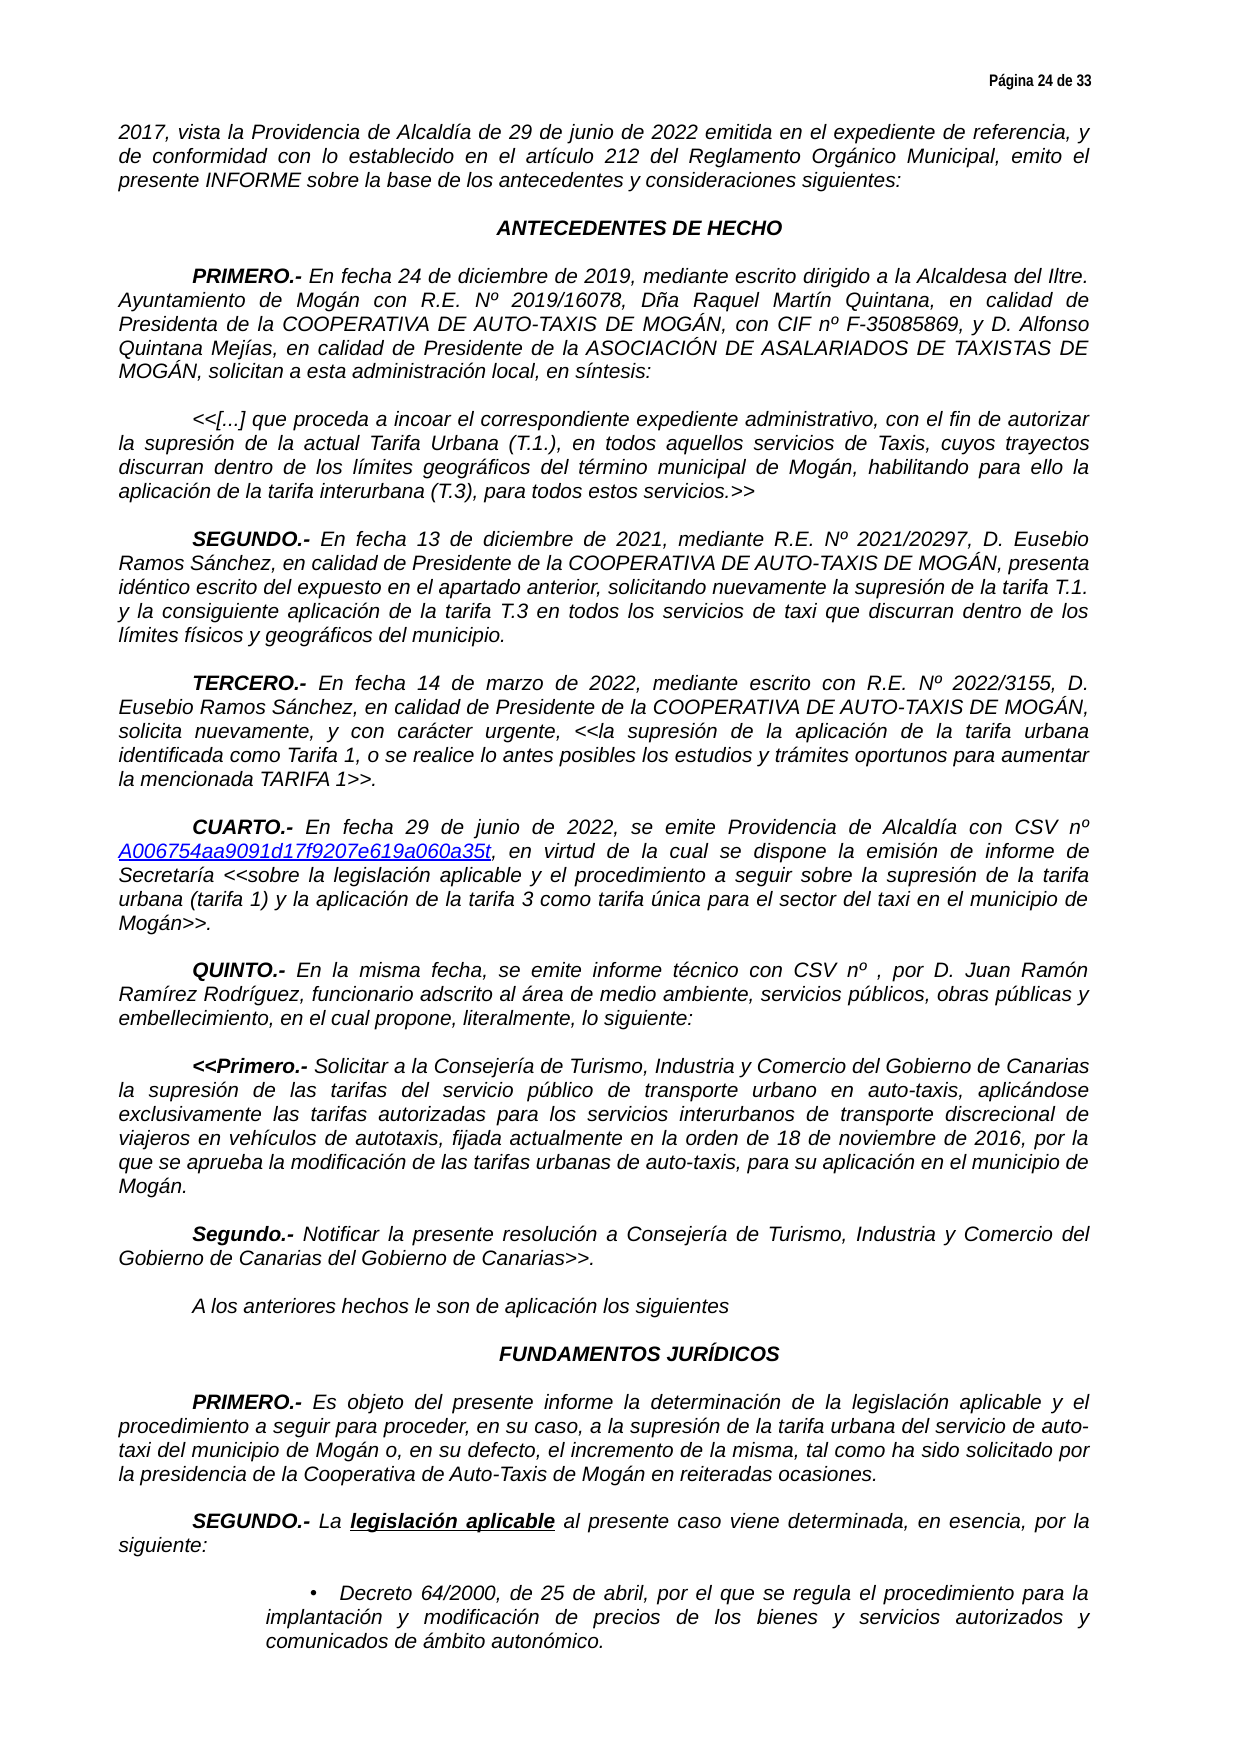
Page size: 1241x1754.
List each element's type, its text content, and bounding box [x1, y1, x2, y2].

text ANTECEDENTES DE HECHO [118, 216, 1092, 239]
text SEGUNDO.- La legislación aplicable al presente caso viene determinada, en esencia, por la siguiente: [118, 1509, 1092, 1557]
text PRIMERO.- Es objeto del presente informe la determinación de la legislación aplicable y el procedimiento a seguir para proceder, en su caso, a la supresión de la tarifa urbana del servicio de auto-taxi del municipio de Mogán o, en su defecto, el incremento de la misma, tal como ha sido solicitado por la presidencia de la Cooperativa de Auto-Taxis de Mogán en reiteradas ocasiones. [118, 1389, 1092, 1485]
text TERCERO.- En fecha 14 de marzo de 2022, mediante escrito con R.E. Nº 2022/3155, D. Eusebio Ramos Sánchez, en calidad de Presidente de la COOPERATIVA DE AUTO-TAXIS DE MOGÁN, solicita nuevamente, y con carácter urgente, <<la supresión de la aplicación de la tarifa urbana identificada como Tarifa 1, o se realice lo antes posibles los estudios y trámites oportunos para aumentar la mencionada TARIFA 1>>. [118, 671, 1092, 791]
text <<Primero.- Solicitar a la Consejería de Turismo, Industria y Comercio del Gobierno de Canarias la supresión de las tarifas del servicio público de transporte urbano en auto-taxis, aplicándose exclusivamente las tarifas autorizadas para los servicios interurbanos de transporte discrecional de viajeros en vehículos de autotaxis, fijada actualmente en la orden de 18 de noviembre de 2016, por la que se aprueba la modificación de las tarifas urbanas de auto-taxis, para su aplicación en el municipio de Mogán. [118, 1054, 1092, 1198]
text QUINTO.- En la misma fecha, se emite informe técnico con CSV nº , por D. Juan Ramón Ramírez Rodríguez, funcionario adscrito al área de medio ambiente, servicios públicos, obras públicas y embellecimiento, en el cual propone, literalmente, lo siguiente: [118, 958, 1092, 1030]
text SEGUNDO.- En fecha 13 de diciembre de 2021, mediante R.E. Nº 2021/20297, D. Eusebio Ramos Sánchez, en calidad de Presidente de la COOPERATIVA DE AUTO-TAXIS DE MOGÁN, presenta idéntico escrito del expuesto en el apartado anterior, solicitando nuevamente la supresión de la tarifa T.1. y la consiguiente aplicación de la tarifa T.3 en todos los servicios de taxi que discurran dentro de los límites físicos y geográficos del municipio. [118, 527, 1092, 647]
list Decreto 64/2000, de 25 de abril, por el que se regula el procedimiento para la implantación y modificación de precios de los bienes y servicios autorizados y comunicados de ámbito autonómico. [236, 1581, 1092, 1653]
text <<[...] que proceda a incoar el correspondiente expediente administrativo, con el fin de autorizar la supresión de la actual Tarifa Urbana (T.1.), en todos aquellos servicios de Taxis, cuyos trayectos discurran dentro de los límites geográficos del término municipal de Mogán, habilitando para ello la aplicación de la tarifa interurbana (T.3), para todos estos servicios.>> [118, 407, 1092, 503]
text 2017, vista la Providencia de Alcaldía de 29 de junio de 2022 emitida en el expediente de referencia, y de conformidad con lo establecido en el artículo 212 del Reglamento Orgánico Municipal, emito el presente INFORME sobre la base de los antecedentes y consideraciones siguientes: [118, 120, 1092, 192]
text PRIMERO.- En fecha 24 de diciembre de 2019, mediante escrito dirigido a la Alcaldesa del Iltre. Ayuntamiento de Mogán con R.E. Nº 2019/16078, Dña Raquel Martín Quintana, en calidad de Presidenta de la COOPERATIVA DE AUTO-TAXIS DE MOGÁN, con CIF nº F-35085869, y D. Alfonso Quintana Mejías, en calidad de Presidente de la ASOCIACIÓN DE ASALARIADOS DE TAXISTAS DE MOGÁN, solicitan a esta administración local, en síntesis: [118, 263, 1092, 383]
text Segundo.- Notificar la presente resolución a Consejería de Turismo, Industria y Comercio del Gobierno de Canarias del Gobierno de Canarias>>. [118, 1222, 1092, 1270]
text A los anteriores hechos le son de aplicación los siguientes [118, 1294, 1092, 1318]
text FUNDAMENTOS JURÍDICOS [118, 1342, 1092, 1366]
text CUARTO.- En fecha 29 de junio de 2022, se emite Providencia de Alcaldía con CSV nº A006754aa9091d17f9207e619a060a35t, en virtud de la cual se dispone la emisión de informe de Secretaría <<sobre la legislación aplicable y el procedimiento a seguir sobre la supresión de la tarifa urbana (tarifa 1) y la aplicación de la tarifa 3 como tarifa única para el sector del taxi en el municipio de Mogán>>. [118, 814, 1092, 934]
